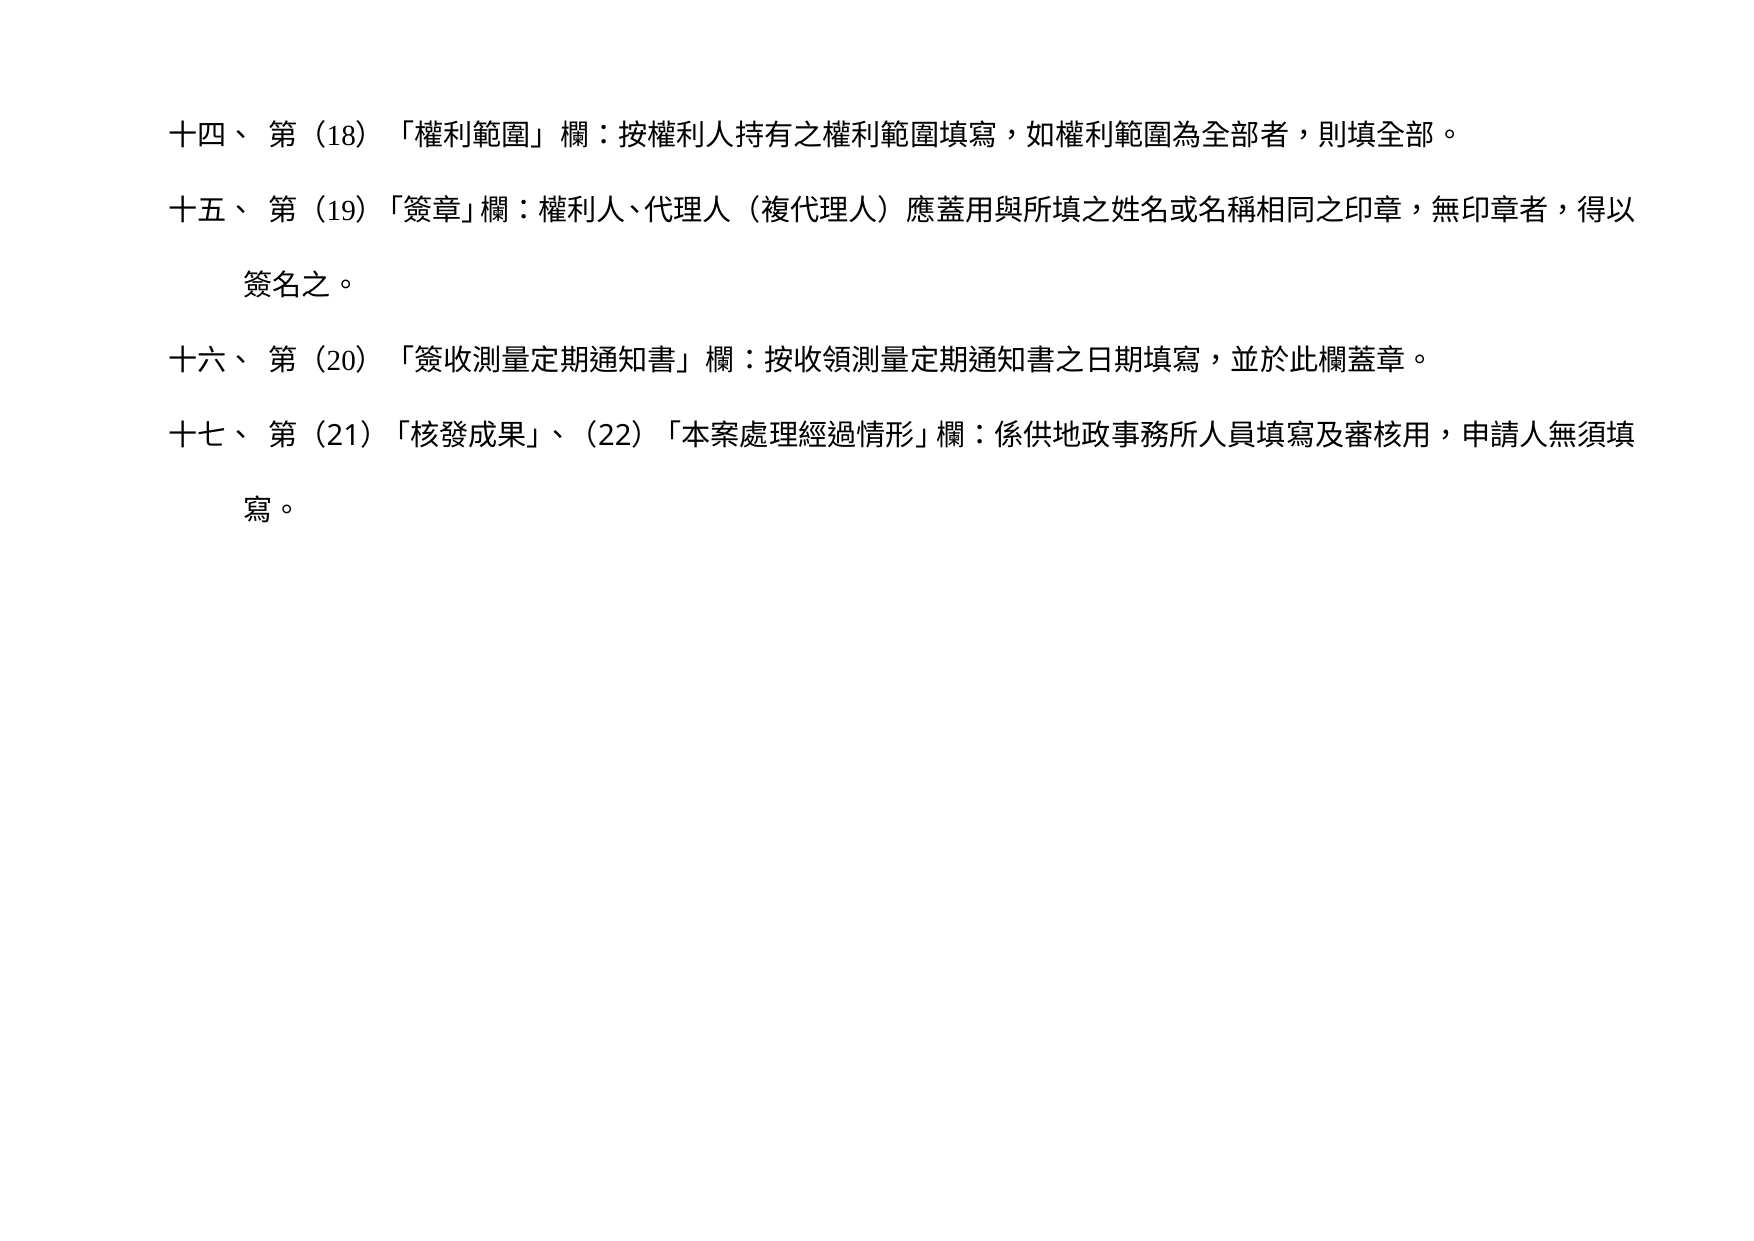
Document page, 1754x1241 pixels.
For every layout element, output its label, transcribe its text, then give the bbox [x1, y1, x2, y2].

list 第（21）「核發成果」、（22）「本案處理經過情形」欄：係供地政事務所人員填寫及審核用，申請人無須填寫。 [168, 395, 1636, 545]
list 第（19）「簽章」欄：權利人、代理人（複代理人）應蓋用與所填之姓名或名稱相同之印章，無印章者，得以簽名之。 [168, 170, 1636, 320]
list 第（20）「簽收測量定期通知書」欄：按收領測量定期通知書之日期填寫，並於此欄蓋章。 [168, 320, 1636, 395]
list 第（18）「權利範圍」欄：按權利人持有之權利範圍填寫，如權利範圍為全部者，則填全部。 [168, 95, 1636, 170]
